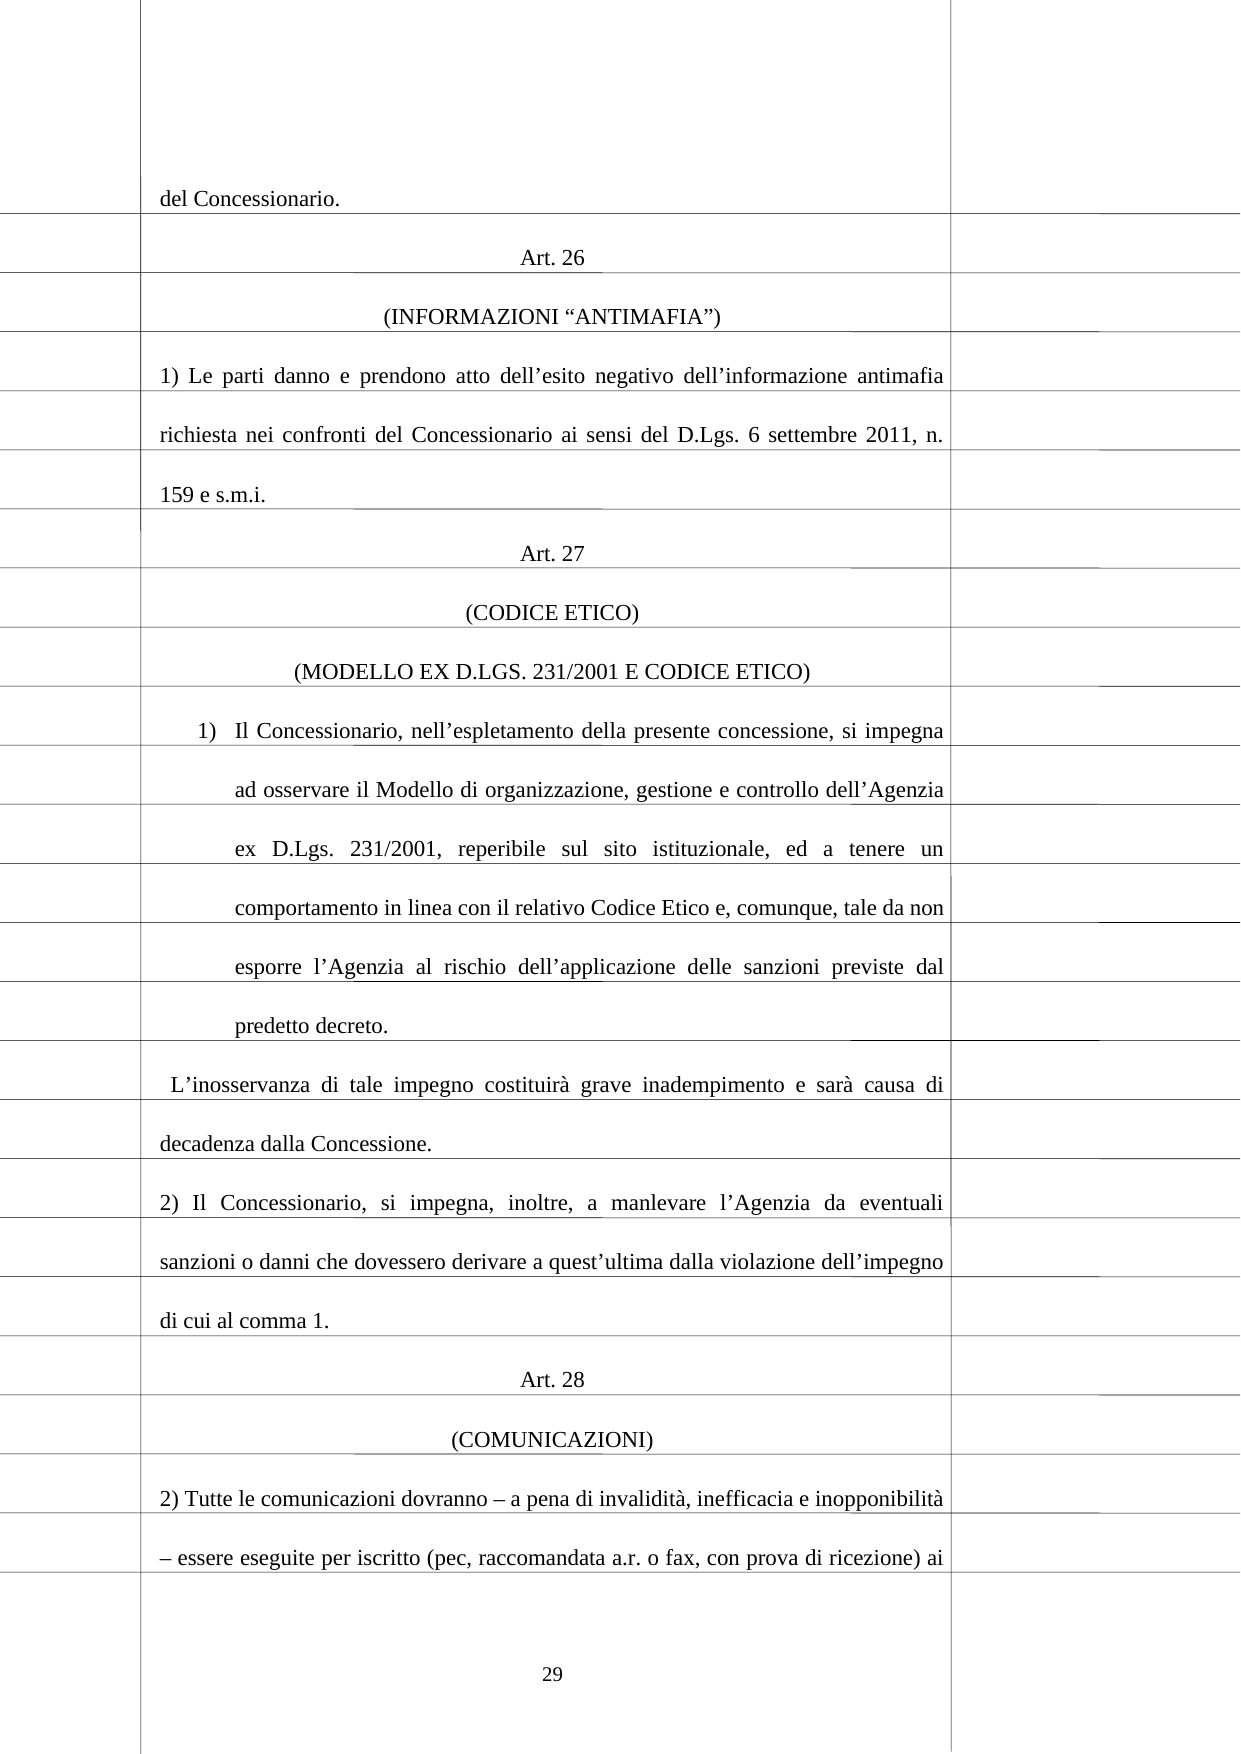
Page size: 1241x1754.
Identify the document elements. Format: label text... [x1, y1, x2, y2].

text Art. 26 [159, 218, 945, 272]
text [159, 569, 945, 573]
list ad osservare il Modello di organizzazione, gestione e controllo dell’Agenzia [197, 746, 945, 803]
text (CODICE ETICO) [159, 573, 945, 626]
text [159, 1396, 945, 1400]
text Art. 27 [159, 514, 945, 567]
list esporre l’Agenzia al rischio dell’applicazione delle sanzioni previste dal [197, 923, 945, 981]
text 2) Tutte le comunicazioni dovranno – a pena di invalidità, inefficacia e inopponibilità [159, 1459, 945, 1512]
text [159, 628, 945, 632]
text 2) Il Concessionario, si impegna, inoltre, a manlevare l’Agenzia da eventuali [159, 1163, 945, 1217]
text richiesta nei confronti del Concessionario ai sensi del D.Lgs. 6 settembre 2011, n. [159, 392, 945, 449]
text [159, 332, 945, 337]
text (INFORMAZIONI “ANTIMAFIA”) [159, 278, 945, 331]
list comportamento in linea con il relativo Codice Etico e, comunque, tale da non [197, 864, 945, 922]
list Il Concessionario, nell’espletamento della presente concessione, si impegna [197, 691, 945, 745]
list predetto decreto. [197, 982, 945, 1040]
text L’inosservanza di tale impegno costituirà grave inadempimento e sarà causa di [159, 1045, 945, 1099]
list ex D.Lgs. 231/2001, reperibile sul sito istituzionale, ed a tenere un [197, 805, 945, 863]
text di cui al comma 1. [159, 1277, 945, 1335]
text – essere eseguite per iscritto (pec, raccomandata a.r. o fax, con prova di ricezione) ai [159, 1514, 945, 1571]
text decadenza dalla Concessione. [159, 1100, 945, 1158]
text sanzioni o danni che dovessero derivare a quest’ultima dalla violazione dell’impegno [159, 1218, 945, 1276]
text 1) Le parti danno e prendono atto dell’esito negativo dell’informazione antimafia [159, 337, 945, 390]
text [159, 687, 945, 691]
text del Concessionario. [159, 159, 945, 213]
text [159, 1159, 945, 1163]
text (COMUNICAZIONI) [159, 1400, 945, 1453]
text (MODELLO EX D.LGS. 231/2001 E CODICE ETICO) [159, 632, 945, 685]
text [159, 273, 945, 278]
text 159 e s.m.i. [159, 451, 945, 508]
text [159, 214, 945, 218]
text [159, 1455, 945, 1459]
text Art. 28 [159, 1341, 945, 1394]
